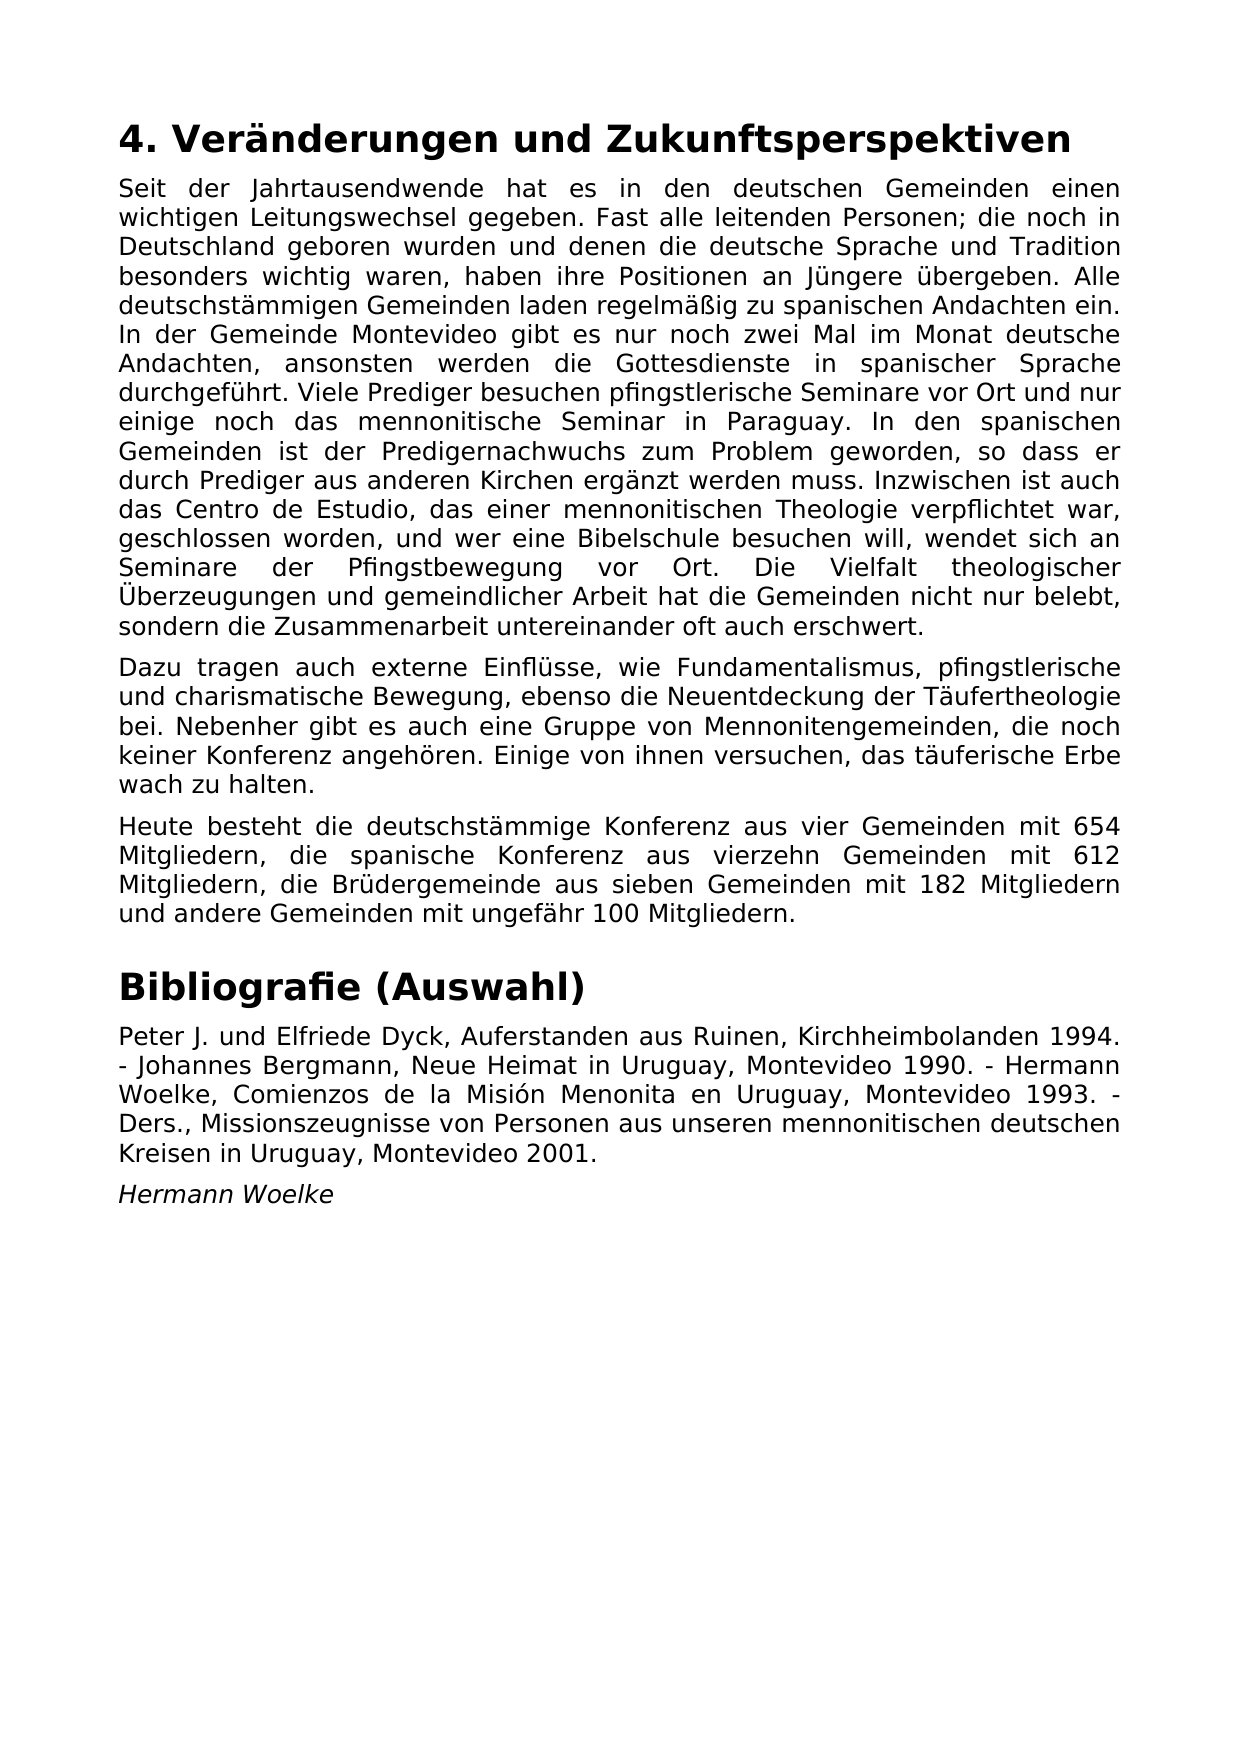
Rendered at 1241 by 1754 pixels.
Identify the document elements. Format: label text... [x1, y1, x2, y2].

text Heute besteht die deutschstämmige Konferenz aus vier Gemeinden mit 654 Mitgliedern, die spanische Konferenz aus vierzehn Gemeinden mit 612 Mitgliedern, die Brüdergemeinde aus sieben Gemeinden mit 182 Mitgliedern und andere Gemeinden mit ungefähr 100 Mitgliedern. [118, 812, 1122, 928]
text Hermann Woelke [118, 1180, 1122, 1209]
subtitle Bibliografie (Auswahl) [118, 966, 1122, 1009]
text Peter J. und Elfriede Dyck, Auferstanden aus Ruinen, Kirchheimbolanden 1994. - Johannes Bergmann, Neue Heimat in Uruguay, Montevideo 1990. - Hermann Woelke, Comienzos de la Misión Menonita en Uruguay, Montevideo 1993. - Ders., Missionszeugnisse von Personen aus unseren mennonitischen deutschen Kreisen in Uruguay, Montevideo 2001. [118, 1022, 1122, 1168]
text Seit der Jahrtausendwende hat es in den deutschen Gemeinden einen wichtigen Leitungswechsel gegeben. Fast alle leitenden Personen; die noch in Deutschland geboren wurden und denen die deutsche Sprache und Tradition besonders wichtig waren, haben ihre Positionen an Jüngere übergeben. Alle deutschstämmigen Gemeinden laden regelmäßig zu spanischen Andachten ein. In der Gemeinde Montevideo gibt es nur noch zwei Mal im Monat deutsche Andachten, ansonsten werden die Gottesdienste in spanischer Sprache durchgeführt. Viele Prediger besuchen pfingstlerische Seminare vor Ort und nur einige noch das mennonitische Seminar in Paraguay. In den spanischen Gemeinden ist der Predigernachwuchs zum Problem geworden, so dass er durch Prediger aus anderen Kirchen ergänzt werden muss. Inzwischen ist auch das Centro de Estudio, das einer mennonitischen Theologie verpflichtet war, geschlossen worden, und wer eine Bibelschule besuchen will, wendet sich an Seminare der Pfingstbewegung vor Ort. Die Vielfalt theologischer Überzeugungen und gemeindlicher Arbeit hat die Gemeinden nicht nur belebt, sondern die Zusammenarbeit untereinander oft auch erschwert. [118, 174, 1122, 641]
subtitle 4. Veränderungen und Zukunftsperspektiven [118, 118, 1122, 162]
text Dazu tragen auch externe Einflüsse, wie Fundamentalismus, pfingstlerische und charismatische Bewegung, ebenso die Neuentdeckung der Täufertheologie bei. Nebenher gibt es auch eine Gruppe von Mennonitengemeinden, die noch keiner Konferenz angehören. Einige von ihnen versuchen, das täuferische Erbe wach zu halten. [118, 653, 1122, 799]
